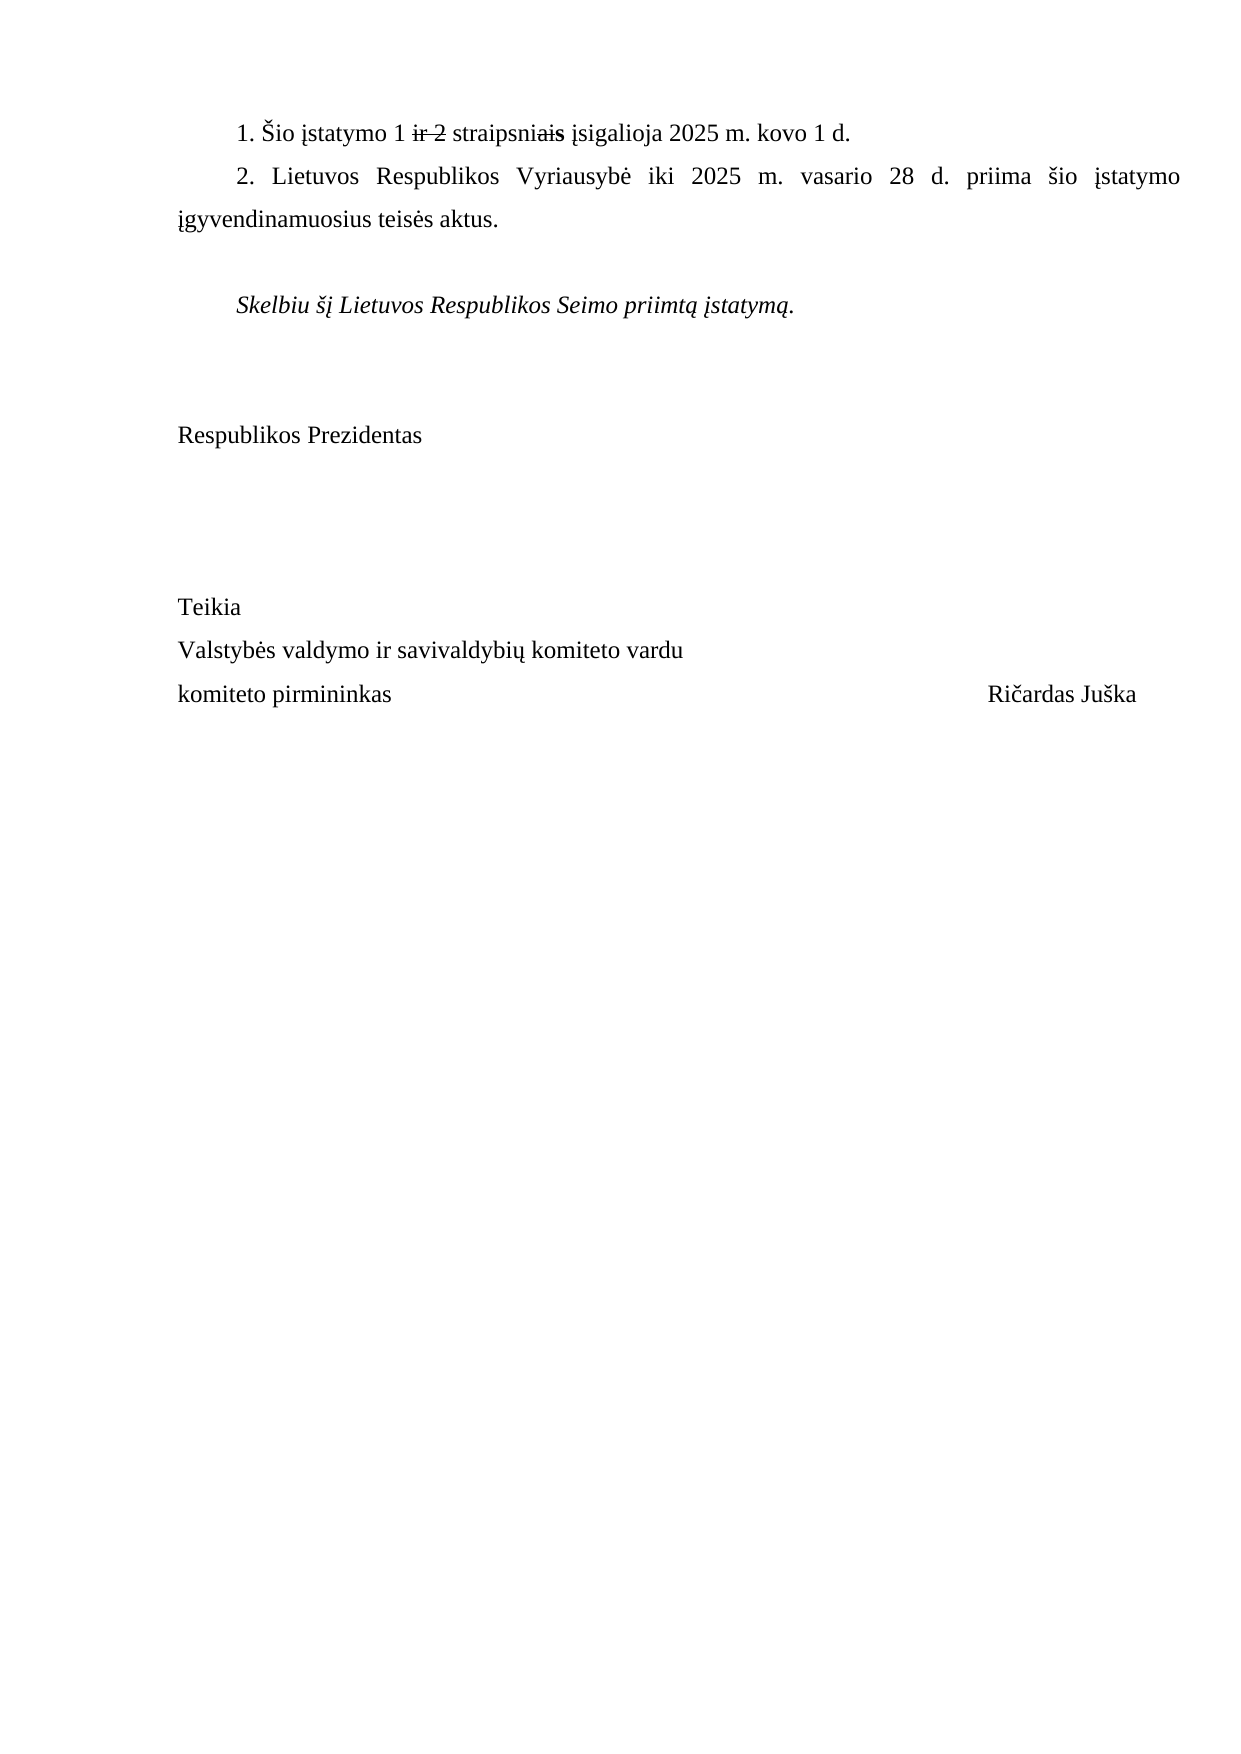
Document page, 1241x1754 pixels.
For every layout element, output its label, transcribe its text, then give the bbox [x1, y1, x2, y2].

text Valstybės valdymo ir savivaldybių komiteto vardu [177, 636, 1181, 664]
text komiteto pirmininkas Ričardas Juška [177, 679, 1181, 707]
text 1. Šio įstatymo 1 ir 2 straipsniais įsigalioja 2025 m. kovo 1 d. [177, 118, 1181, 147]
text Teikia [177, 592, 1181, 621]
text 2. Lietuvos Respublikos Vyriausybė iki 2025 m. vasario 28 d. priima šio įstatymo įgyvendinamuosius teisės aktus. [177, 161, 1181, 233]
text Skelbiu šį Lietuvos Respublikos Seimo priimtą įstatymą. [177, 291, 1181, 319]
text Respublikos Prezidentas [177, 420, 1181, 449]
